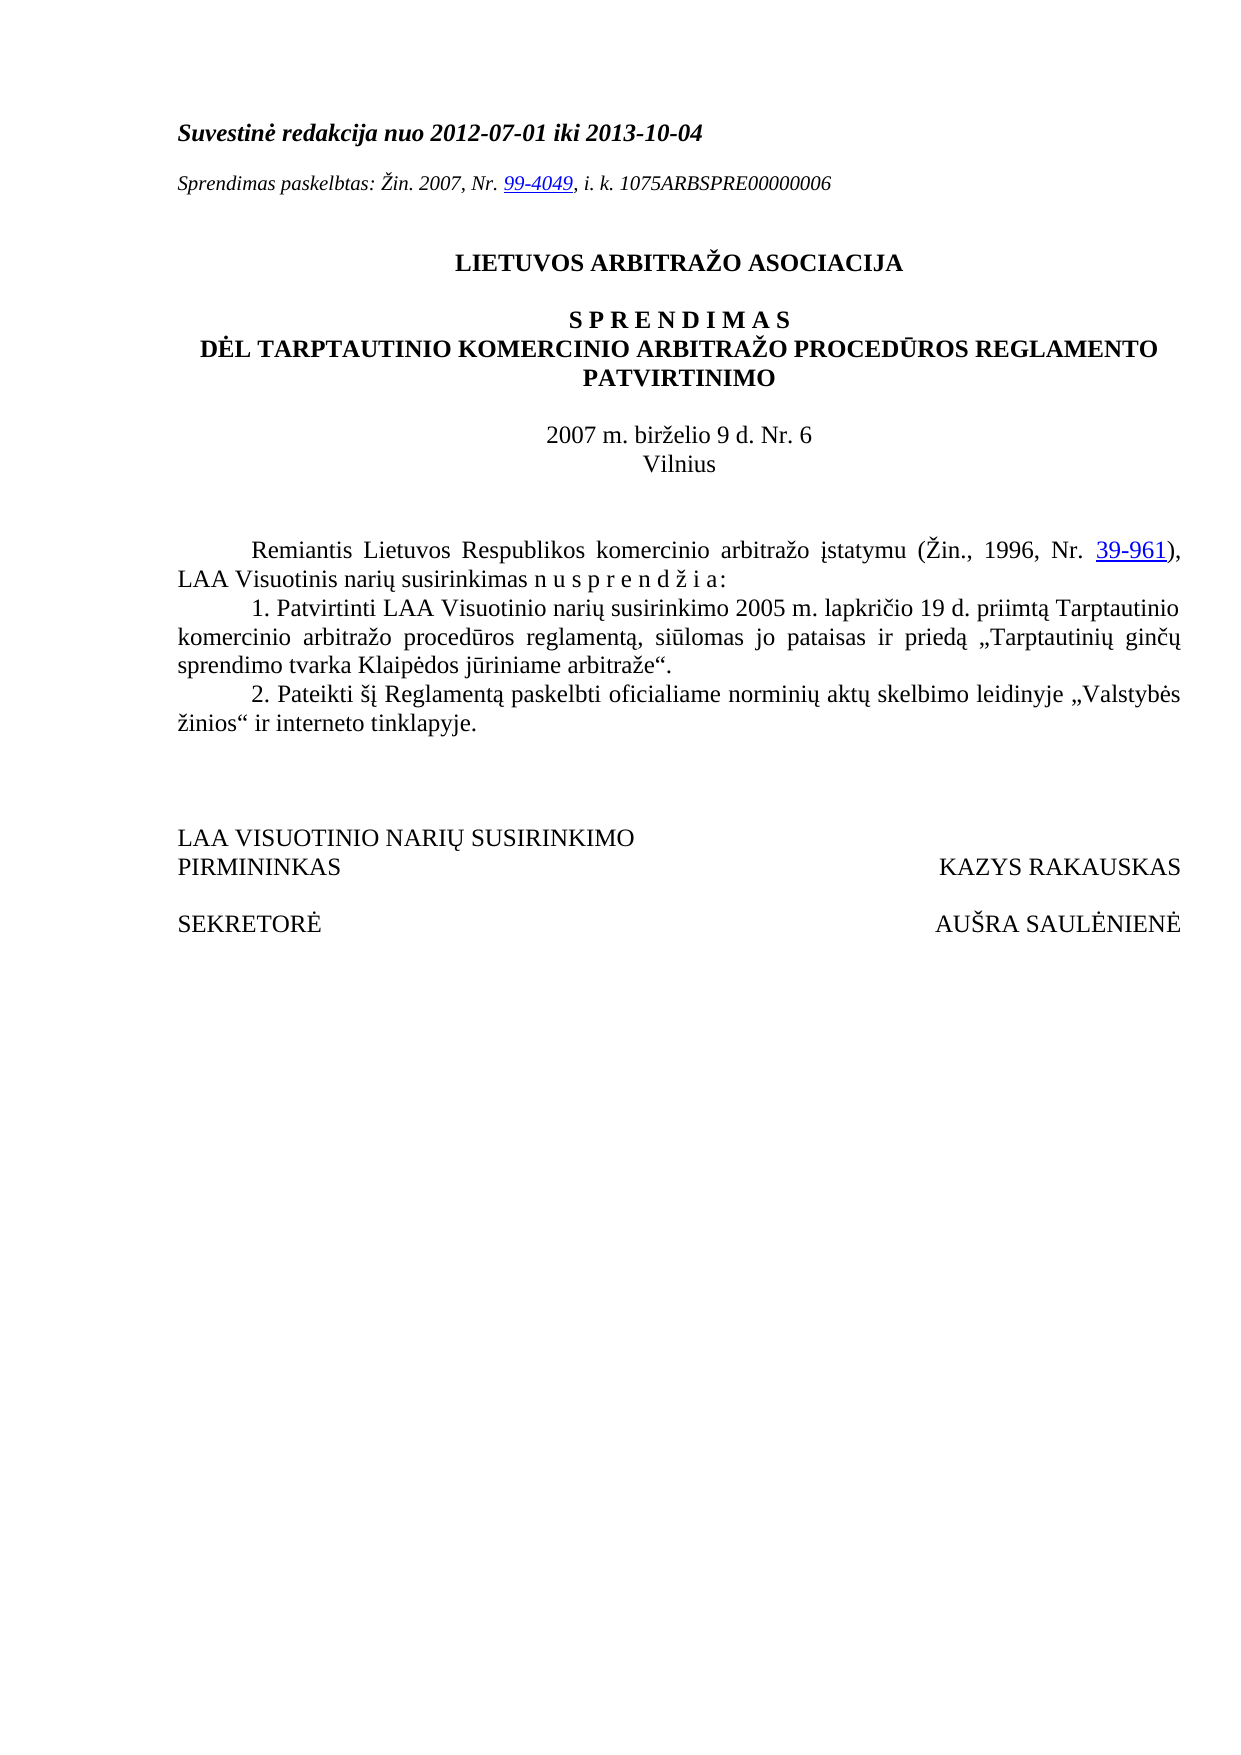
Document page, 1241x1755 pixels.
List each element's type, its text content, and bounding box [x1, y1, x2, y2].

text Remiantis Lietuvos Respublikos komercinio arbitražo įstatymu (Žin., 1996, Nr. 39-961), LAA Visuotinis narių susirinkimas nusprendžia: [177, 535, 1181, 593]
text 1. Patvirtinti LAA Visuotinio narių susirinkimo 2005 m. lapkričio 19 d. priimtą Tarptautinio komercinio arbitražo procedūros reglamentą, siūlomas jo pataisas ir priedą „Tarptautinių ginčų sprendimo tvarka Klaipėdos jūriniame arbitraže“. [177, 593, 1181, 679]
text LIETUVOS ARBITRAŽO ASOCIACIJA [177, 248, 1181, 277]
text 2007 m. birželio 9 d. Nr. 6 [177, 420, 1181, 449]
text Vilnius [177, 449, 1181, 478]
text S P R E N D I M A S [177, 305, 1181, 334]
text DĖL TARPTAUTINIO KOMERCINIO ARBITRAŽO PROCEDŪROS REGLAMENTO PATVIRTINIMO [177, 334, 1181, 392]
text PIRMININKAS KAZYS RAKAUSKAS [177, 852, 1181, 880]
text 2. Pateikti šį Reglamentą paskelbti oficialiame norminių aktų skelbimo leidinyje „Valstybės žinios“ ir interneto tinklapyje. [177, 679, 1181, 737]
text Suvestinė redakcija nuo 2012-07-01 iki 2013-10-04 [177, 118, 1181, 147]
text LAA VISUOTINIO NARIŲ SUSIRINKIMO [177, 823, 1181, 852]
text SEKRETORĖ AUŠRA SAULĖNIENĖ [177, 909, 1181, 938]
text Sprendimas paskelbtas: Žin. 2007, Nr. 99-4049, i. k. 1075ARBSPRE00000006 [177, 171, 1181, 195]
